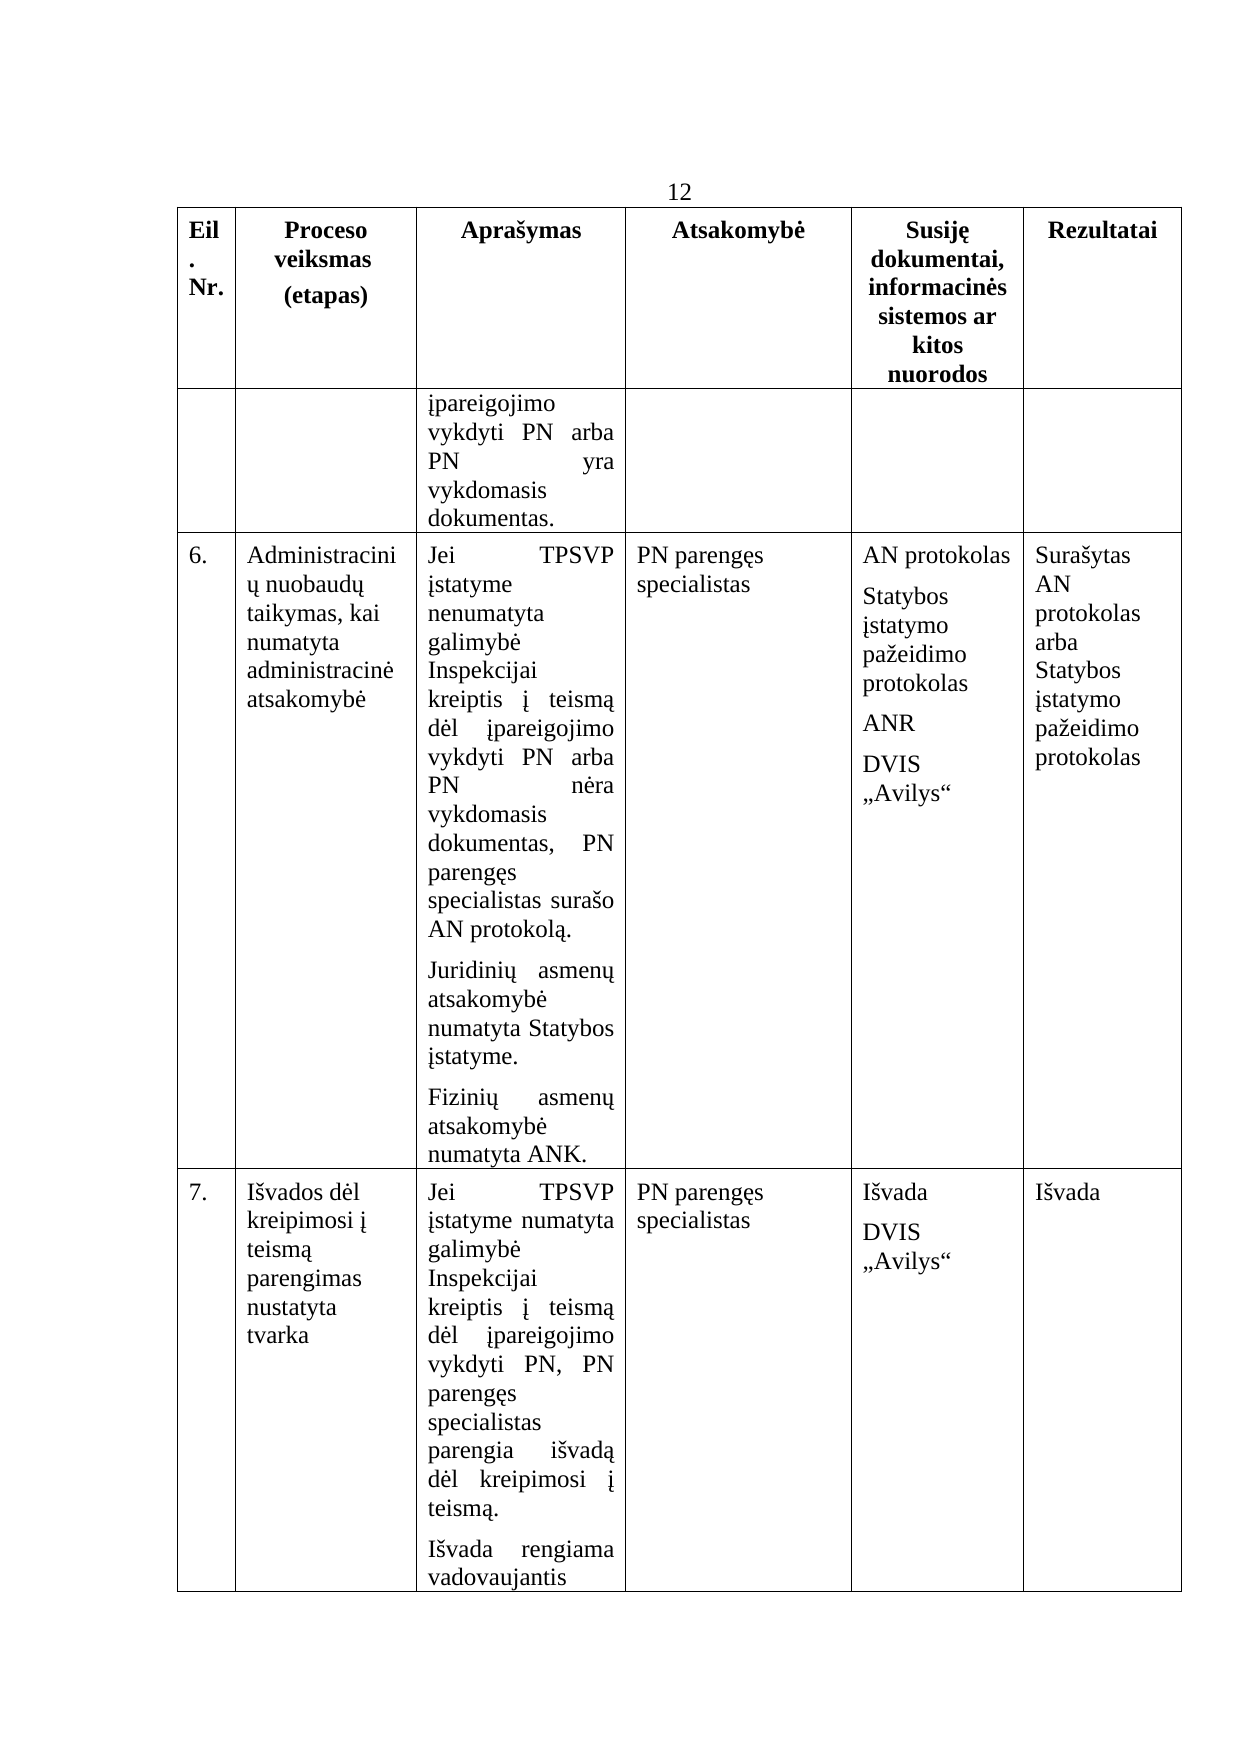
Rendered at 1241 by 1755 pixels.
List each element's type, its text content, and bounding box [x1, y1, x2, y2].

table_header Aprašymas [417, 208, 625, 387]
table_cell Jei TPSVP įstatyme numatyta galimybė Inspekcijai kreiptis į teismą dėl įpareigojimo vykdyti PN, PN parengęs specialistas parengia išvadą dėl kreipimosi į teismą. Išvada rengiama vadovaujantis [417, 1169, 625, 1591]
table_header Susiję dokumentai, informacinės sistemos ar kitos nuorodos [852, 208, 1023, 387]
table_cell Surašytas AN protokolas arba Statybos įstatymo pažeidimo protokolas [1024, 533, 1181, 1168]
table_cell Išvada [1024, 1169, 1181, 1591]
table_cell [1024, 389, 1181, 532]
table_cell PN parengęs specialistas [626, 533, 851, 1168]
table_header Proceso veiksmas (etapas) [236, 208, 416, 387]
table_cell Jei TPSVP įstatyme nenumatyta galimybė Inspekcijai kreiptis į teismą dėl įpareigojimo vykdyti PN arba PN nėra vykdomasis dokumentas, PN parengęs specialistas surašo AN protokolą. Juridinių asmenų atsakomybė numatyta Statybos įstatyme. Fizinių asmenų atsakomybė numatyta ANK. [417, 533, 625, 1168]
table_cell PN parengęs specialistas [626, 1169, 851, 1591]
table_cell [178, 389, 235, 532]
table_cell Išvados dėl kreipimosi į teismą parengimas nustatyta tvarka [236, 1169, 416, 1591]
table_cell įpareigojimo vykdyti PN arba PN yra vykdomasis dokumentas. [417, 389, 625, 532]
table_cell AN protokolas Statybos įstatymo pažeidimo protokolas ANR DVIS „Avilys“ [852, 533, 1023, 1168]
table_header Eil. Nr. [178, 208, 235, 387]
table_header Rezultatai [1024, 208, 1181, 387]
table_cell Administracinių nuobaudų taikymas, kai numatyta administracinė atsakomybė [236, 533, 416, 1168]
table_cell [626, 389, 851, 532]
table_cell 7. [178, 1169, 235, 1591]
table_cell 6. [178, 533, 235, 1168]
table_header Atsakomybė [626, 208, 851, 387]
table_cell [236, 389, 416, 532]
table_cell Išvada DVIS „Avilys“ [852, 1169, 1023, 1591]
table_cell [852, 389, 1023, 532]
